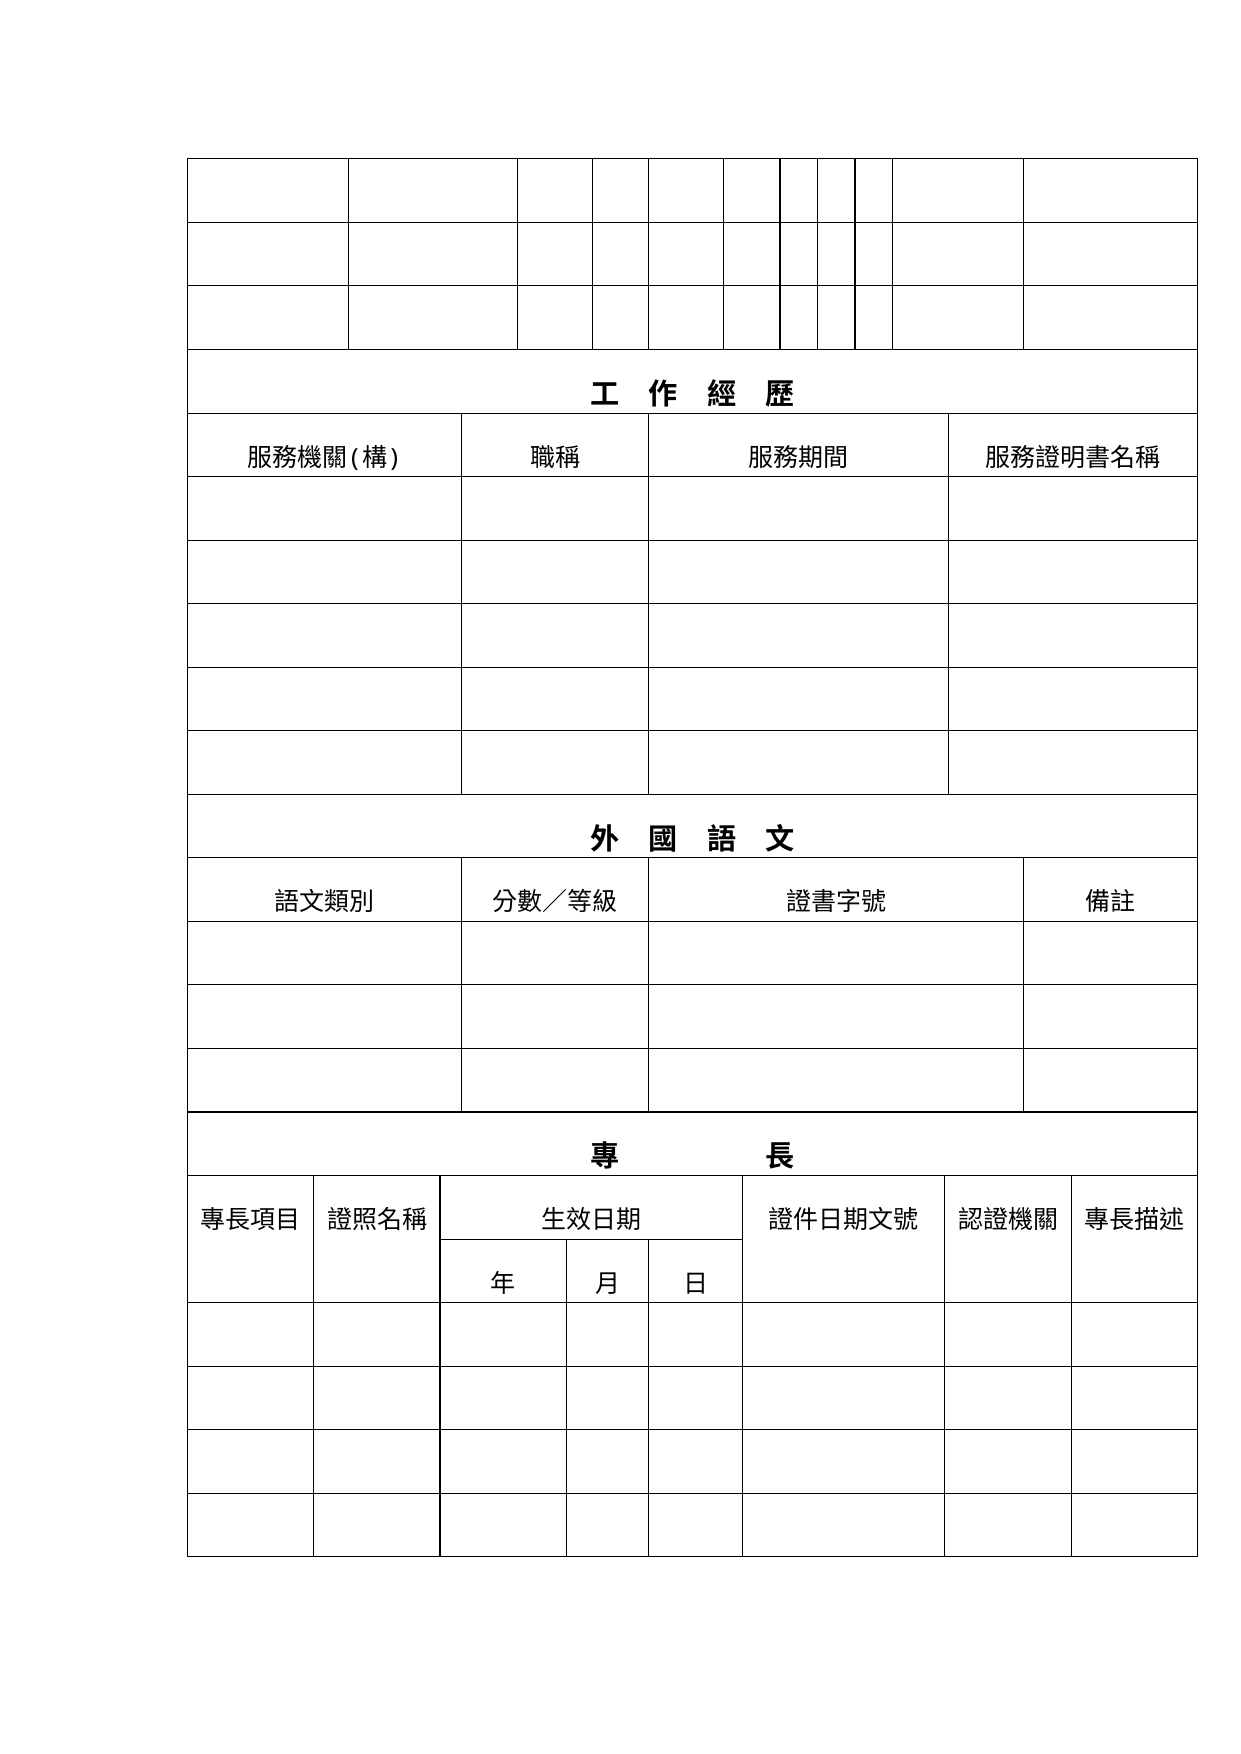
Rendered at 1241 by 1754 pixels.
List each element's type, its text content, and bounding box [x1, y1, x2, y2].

table_cell 專 長 [188, 1113, 1197, 1175]
table_cell 服務期間 [649, 414, 948, 476]
table_cell 分數／等級 [462, 858, 648, 921]
table_cell 工 作 經 歷 [188, 350, 1197, 412]
table_cell [649, 604, 948, 667]
table_cell [893, 223, 1023, 285]
table_cell [188, 985, 461, 1048]
table_cell [1072, 1430, 1197, 1493]
table_cell [188, 1494, 313, 1556]
table_cell [945, 1494, 1071, 1556]
table_cell [949, 731, 1197, 794]
table_cell [518, 159, 592, 222]
table_cell [462, 1049, 648, 1111]
table_cell [945, 1430, 1071, 1493]
table_cell [188, 731, 461, 794]
table_cell [743, 1430, 944, 1493]
table_cell [649, 286, 723, 349]
table_cell [649, 668, 948, 730]
table_cell [188, 1430, 313, 1493]
table_cell 月 [567, 1240, 648, 1302]
table_cell [188, 604, 461, 667]
table_cell [567, 1430, 648, 1493]
table_cell [649, 1367, 742, 1429]
table_cell [945, 1367, 1071, 1429]
table_cell [462, 922, 648, 984]
table_cell 認證機關 [945, 1176, 1071, 1302]
table_cell [188, 286, 348, 349]
table_cell [893, 159, 1023, 222]
table_cell [649, 1303, 742, 1366]
table_cell [856, 159, 892, 222]
table_cell [567, 1303, 648, 1366]
table_cell [462, 541, 648, 603]
table_cell [1024, 223, 1197, 285]
table_cell [724, 159, 779, 222]
table_cell [743, 1367, 944, 1429]
table_cell [649, 985, 1023, 1048]
table_cell [649, 477, 948, 539]
table_cell [949, 477, 1197, 539]
table_cell [314, 1367, 439, 1429]
table_cell 專長描述 [1072, 1176, 1197, 1302]
table_cell [818, 159, 854, 222]
table_cell [1072, 1494, 1197, 1556]
table_cell [188, 1049, 461, 1111]
table_cell [724, 223, 779, 285]
table_cell [1024, 985, 1197, 1048]
table_cell 證件日期文號 [743, 1176, 944, 1302]
table_cell 外 國 語 文 [188, 795, 1197, 857]
table_cell [856, 286, 892, 349]
table_cell [188, 477, 461, 539]
table_cell [349, 286, 517, 349]
table_cell [1072, 1303, 1197, 1366]
table_cell [314, 1430, 439, 1493]
table_cell [441, 1494, 566, 1556]
table_cell [593, 286, 648, 349]
table_cell [462, 668, 648, 730]
table_cell 語文類別 [188, 858, 461, 921]
table_cell [567, 1494, 648, 1556]
table_cell 備註 [1024, 858, 1197, 921]
table_cell [593, 223, 648, 285]
table_cell [188, 668, 461, 730]
table_cell [781, 286, 817, 349]
table_cell [441, 1430, 566, 1493]
table_cell [1024, 922, 1197, 984]
table_cell [518, 286, 592, 349]
table_cell [441, 1367, 566, 1429]
table_cell [649, 1049, 1023, 1111]
table_cell [462, 731, 648, 794]
table_cell [188, 159, 348, 222]
table_cell [781, 223, 817, 285]
table_cell [945, 1303, 1071, 1366]
table_cell [567, 1367, 648, 1429]
table_cell [349, 223, 517, 285]
table_cell 證照名稱 [314, 1176, 439, 1302]
table_cell 證書字號 [649, 858, 1023, 921]
table_cell [649, 541, 948, 603]
table_cell [949, 541, 1197, 603]
table_cell [818, 223, 854, 285]
table_cell [593, 159, 648, 222]
table_cell 年 [441, 1240, 566, 1302]
table_cell [649, 1430, 742, 1493]
table_cell [518, 223, 592, 285]
table_cell [1072, 1367, 1197, 1429]
table_cell [188, 1303, 313, 1366]
table_cell [314, 1494, 439, 1556]
table_cell [856, 223, 892, 285]
table_cell [188, 223, 348, 285]
table_cell [649, 1494, 742, 1556]
table_cell [462, 985, 648, 1048]
table_cell [781, 159, 817, 222]
table_cell [188, 541, 461, 603]
table_cell 服務證明書名稱 [949, 414, 1197, 476]
table_cell 生效日期 [441, 1176, 742, 1238]
table_cell [1024, 286, 1197, 349]
table_cell [462, 604, 648, 667]
table_cell [1024, 1049, 1197, 1111]
table_cell [188, 1367, 313, 1429]
table_cell 專長項目 [188, 1176, 313, 1302]
table_cell [949, 668, 1197, 730]
table_cell [649, 223, 723, 285]
table_cell 職稱 [462, 414, 648, 476]
table_cell [441, 1303, 566, 1366]
table_cell [649, 731, 948, 794]
table_cell [349, 159, 517, 222]
table_cell [818, 286, 854, 349]
table_cell [188, 922, 461, 984]
table_cell [462, 477, 648, 539]
table_cell [893, 286, 1023, 349]
table_cell [314, 1303, 439, 1366]
table_cell [949, 604, 1197, 667]
table_cell [743, 1303, 944, 1366]
table_cell [649, 922, 1023, 984]
table_cell [724, 286, 779, 349]
table_cell [1024, 159, 1197, 222]
table_cell 服務機關(構) [188, 414, 461, 476]
table_cell 日 [649, 1240, 742, 1302]
table_cell [743, 1494, 944, 1556]
table_cell [649, 159, 723, 222]
